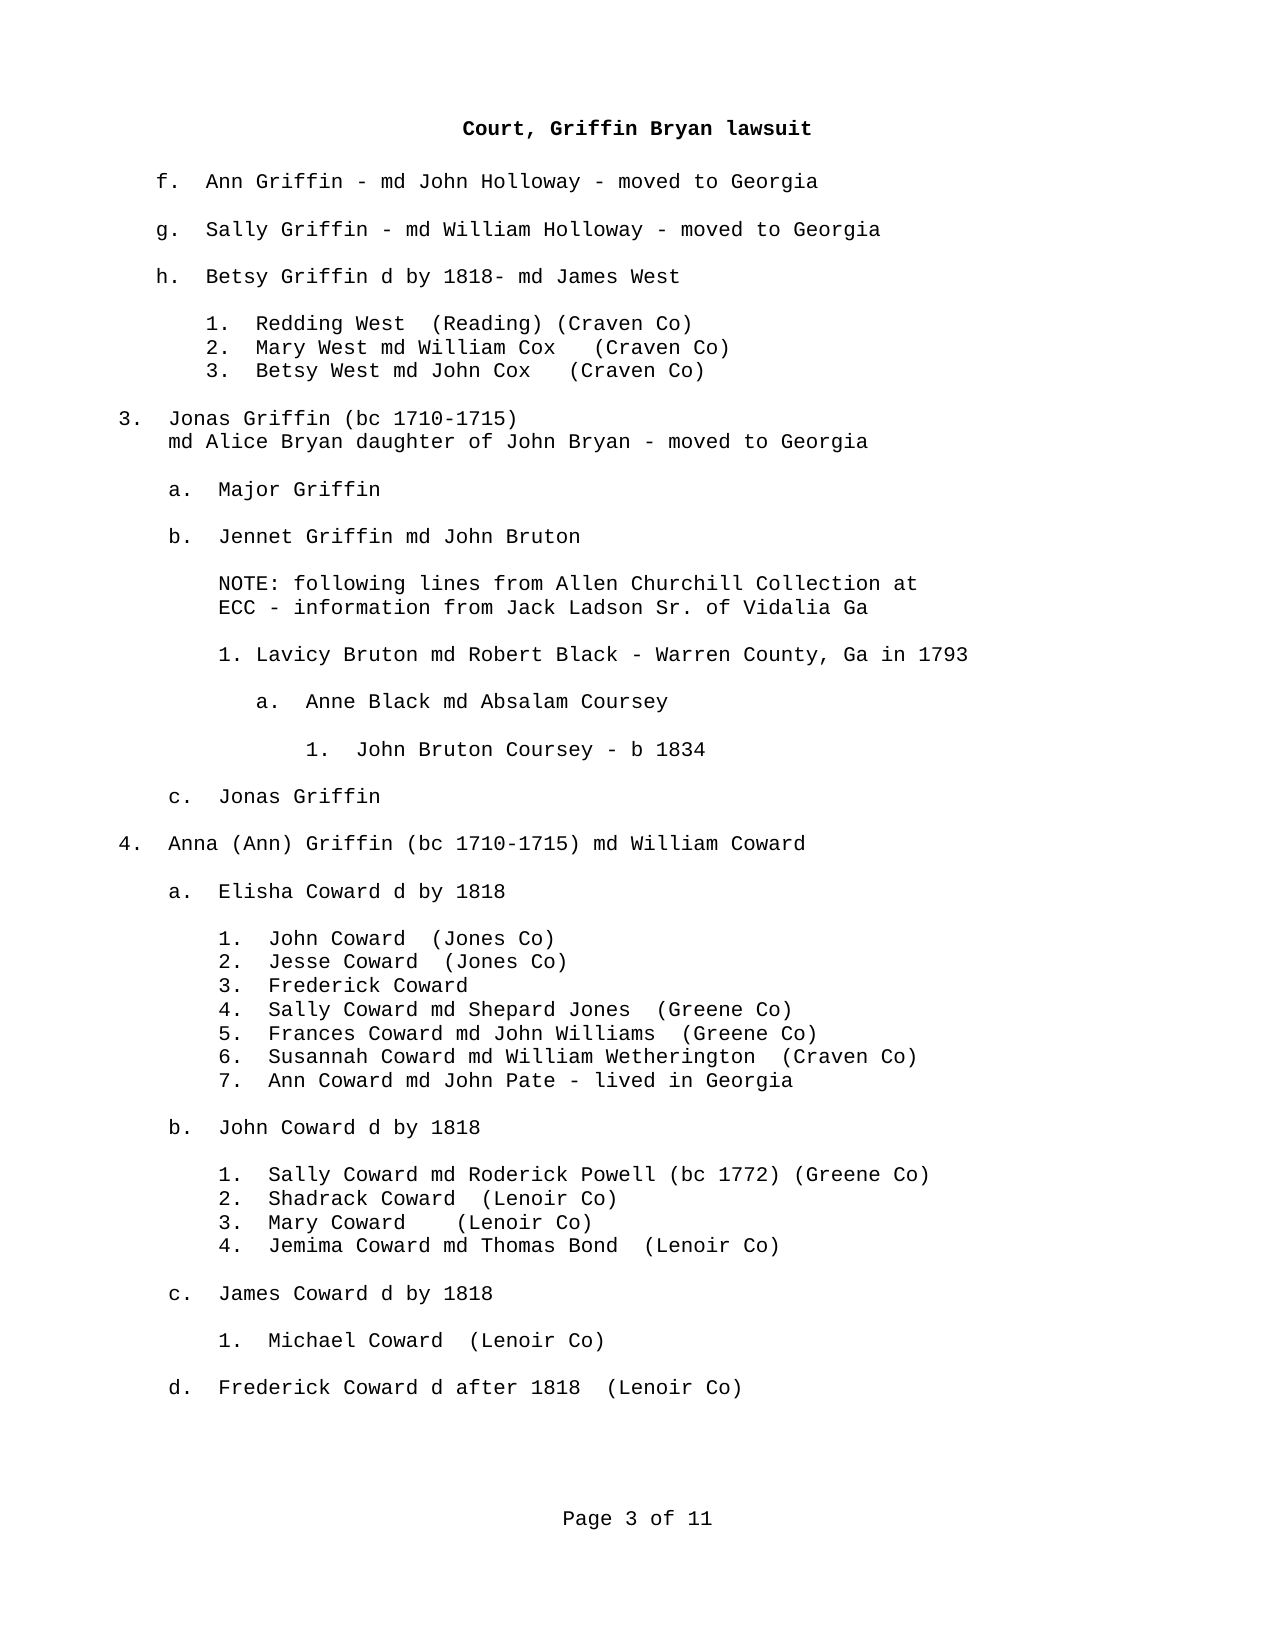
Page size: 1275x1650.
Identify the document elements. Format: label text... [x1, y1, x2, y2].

text 1. Redding West (Reading) (Craven Co) [118, 313, 1157, 337]
text 1. Lavicy Bruton md Robert Black - Warren County, Ga in 1793 [118, 644, 1157, 668]
text c. James Coward d by 1818 [118, 1283, 1157, 1306]
text a. Major Griffin [118, 479, 1157, 502]
text md Alice Bryan daughter of John Bryan - moved to Georgia [118, 431, 1157, 455]
text 2. Mary West md William Cox (Craven Co) [118, 337, 1157, 360]
text a. Anne Black md Absalam Coursey [118, 691, 1157, 715]
text 5. Frances Coward md John Williams (Greene Co) [118, 1022, 1157, 1046]
text f. Ann Griffin - md John Holloway - moved to Georgia [118, 171, 1157, 195]
text 3. Frederick Coward [118, 975, 1157, 999]
text 4. Sally Coward md Shepard Jones (Greene Co) [118, 999, 1157, 1022]
text ECC - information from Jack Ladson Sr. of Vidalia Ga [118, 597, 1157, 621]
text b. Jennet Griffin md John Bruton [118, 526, 1157, 549]
text d. Frederick Coward d after 1818 (Lenoir Co) [118, 1377, 1157, 1401]
text 1. John Coward (Jones Co) [118, 928, 1157, 952]
text g. Sally Griffin - md William Holloway - moved to Georgia [118, 218, 1157, 242]
text 7. Ann Coward md John Pate - lived in Georgia [118, 1070, 1157, 1093]
text 3. Betsy West md John Cox (Craven Co) [118, 360, 1157, 384]
text 2. Shadrack Coward (Lenoir Co) [118, 1188, 1157, 1212]
text b. John Coward d by 1818 [118, 1117, 1157, 1141]
text 4. Anna (Ann) Griffin (bc 1710-1715) md William Coward [118, 833, 1157, 857]
text 2. Jesse Coward (Jones Co) [118, 952, 1157, 975]
text 3. Jonas Griffin (bc 1710-1715) [118, 408, 1157, 431]
text 1. Sally Coward md Roderick Powell (bc 1772) (Greene Co) [118, 1164, 1157, 1188]
text a. Elisha Coward d by 1818 [118, 881, 1157, 904]
text c. Jonas Griffin [118, 786, 1157, 810]
text h. Betsy Griffin d by 1818- md James West [118, 266, 1157, 289]
text 3. Mary Coward (Lenoir Co) [118, 1212, 1157, 1235]
text 6. Susannah Coward md William Wetherington (Craven Co) [118, 1046, 1157, 1070]
text 1. John Bruton Coursey - b 1834 [118, 739, 1157, 762]
text NOTE: following lines from Allen Churchill Collection at [118, 573, 1157, 597]
text 4. Jemima Coward md Thomas Bond (Lenoir Co) [118, 1235, 1157, 1259]
text 1. Michael Coward (Lenoir Co) [118, 1330, 1157, 1353]
